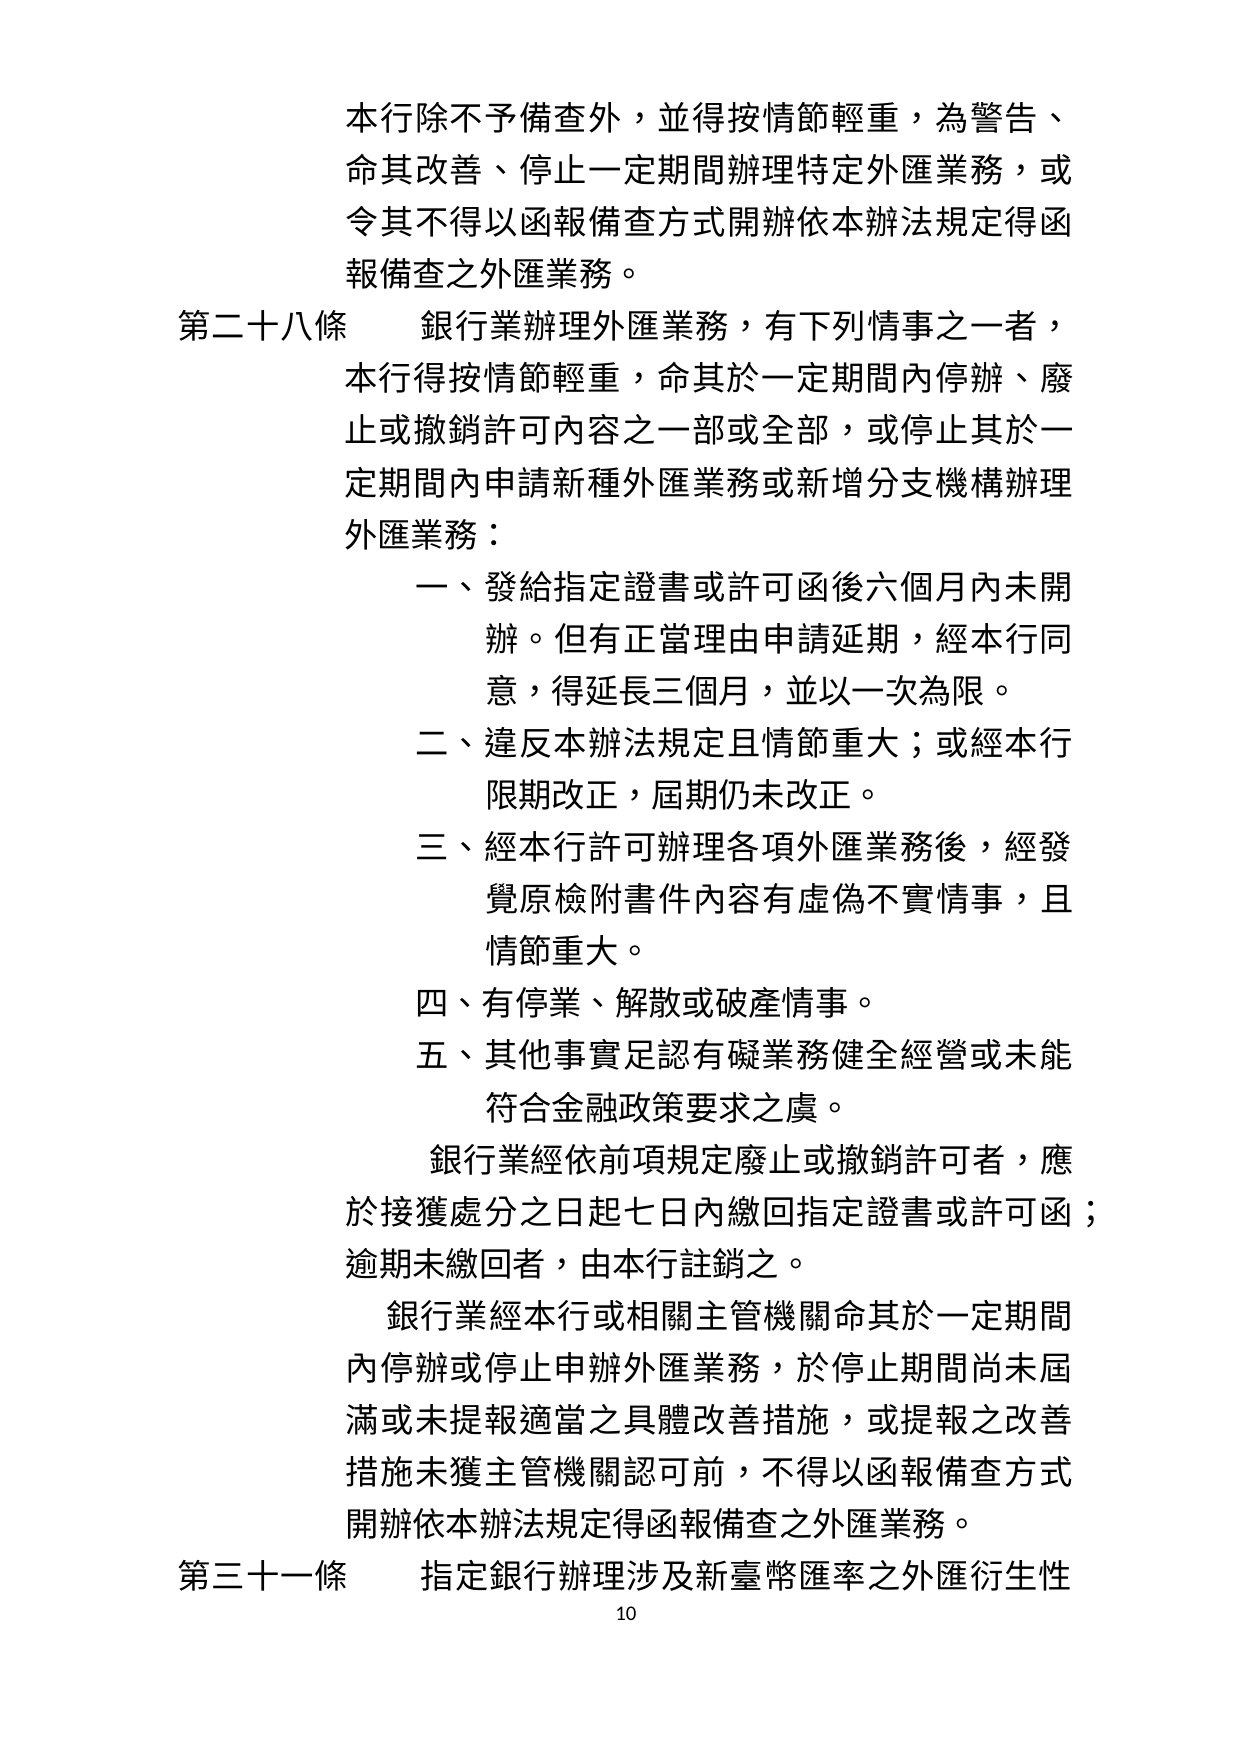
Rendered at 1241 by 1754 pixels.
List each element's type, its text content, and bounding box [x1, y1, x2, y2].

text 第二十八條 銀行業辦理外匯業務，有下列情事之一者，本行得按情節輕重，命其於一定期間內停辦、廢止或撤銷許可內容之一部或全部，或停止其於一定期間內申請新種外匯業務或新增分支機構辦理外匯業務： [177, 297, 1074, 557]
text 銀行業經依前項規定廢止或撤銷許可者，應於接獲處分之日起七日內繳回指定證書或許可函；逾期未繳回者，由本行註銷之。 [346, 1130, 1074, 1287]
text 一、發給指定證書或許可函後六個月內未開辦。但有正當理由申請延期，經本行同意，得延長三個月，並以一次為限。 [415, 557, 1074, 714]
text 第三十一條 指定銀行辦理涉及新臺幣匯率之外匯衍生性 [177, 1547, 1074, 1599]
text 本行除不予備查外，並得按情節輕重，為警告、命其改善、停止一定期間辦理特定外匯業務，或令其不得以函報備查方式開辦依本辦法規定得函報備查之外匯業務。 [346, 89, 1074, 297]
text 三、經本行許可辦理各項外匯業務後，經發覺原檢附書件內容有虛偽不實情事，且情節重大。 [415, 818, 1074, 974]
text 五、其他事實足認有礙業務健全經營或未能符合金融政策要求之虞。 [415, 1026, 1074, 1130]
text 四、有停業、解散或破產情事。 [415, 974, 1074, 1026]
text 二、違反本辦法規定且情節重大；或經本行限期改正，屆期仍未改正。 [415, 714, 1074, 818]
text 銀行業經本行或相關主管機關命其於一定期間內停辦或停止申辦外匯業務，於停止期間尚未屆滿或未提報適當之具體改善措施，或提報之改善措施未獲主管機關認可前，不得以函報備查方式開辦依本辦法規定得函報備查之外匯業務。 [346, 1287, 1074, 1547]
